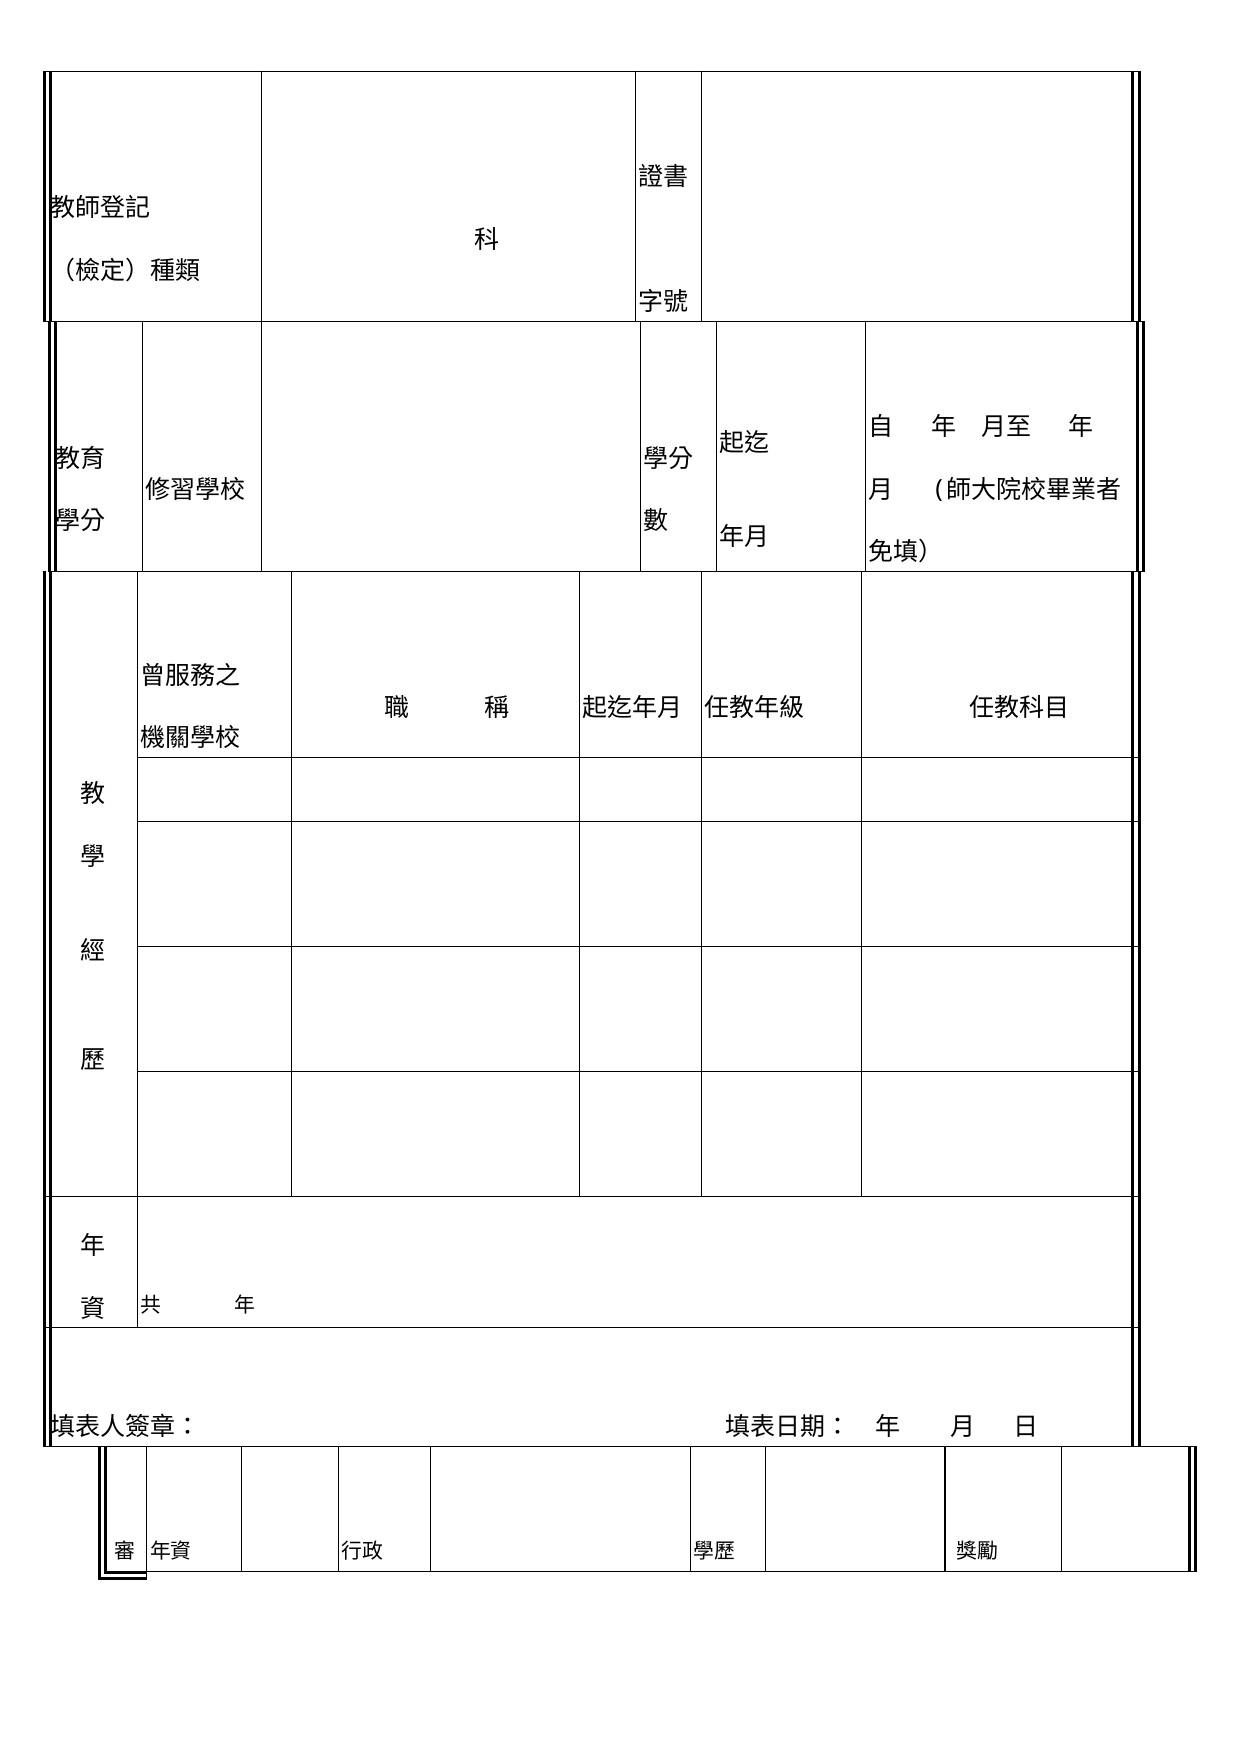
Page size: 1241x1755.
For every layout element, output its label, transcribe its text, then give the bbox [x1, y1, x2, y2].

table_cell [138, 947, 291, 1071]
table_cell [1150, 1327, 1193, 1446]
table_cell 學分數 [641, 322, 706, 571]
table_cell 年資 [147, 1447, 241, 1571]
table_cell [431, 1447, 690, 1571]
table_cell [138, 1072, 291, 1196]
table_cell [862, 1072, 1131, 1196]
table_cell [580, 1072, 701, 1196]
table_cell [702, 758, 861, 821]
table_cell [1141, 757, 1150, 821]
table_cell 起迄 年月 [717, 322, 865, 571]
table_cell [292, 822, 579, 946]
table_cell [702, 1072, 861, 1196]
table_cell [1141, 571, 1150, 757]
table_cell [1150, 1196, 1193, 1327]
table_cell 任教年級 [702, 572, 861, 757]
table_cell 教師登記 （檢定）種類 [52, 72, 261, 321]
table_cell 職 稱 [292, 572, 579, 757]
table_cell [262, 322, 640, 571]
table_cell [61, 1447, 98, 1571]
table_cell [1150, 1071, 1193, 1196]
table_cell 任教科目 [862, 572, 1131, 757]
table_cell 獎勵 [946, 1447, 1008, 1571]
table_cell [702, 947, 861, 1071]
table_cell [766, 1447, 944, 1571]
table_cell [292, 947, 579, 1071]
table_cell [52, 1447, 61, 1571]
table_cell [292, 1072, 579, 1196]
table_cell [1141, 1196, 1150, 1327]
table_cell [242, 1447, 338, 1571]
table_cell 年 資 [52, 1197, 137, 1327]
table_cell [1009, 1447, 1061, 1571]
table_cell [1150, 571, 1193, 757]
table_cell [862, 947, 1131, 1071]
table_cell 教育 學分 [57, 322, 142, 571]
table_cell [1145, 321, 1150, 571]
table_cell 起迄年月 [580, 572, 701, 757]
table_cell [292, 758, 579, 821]
table_cell [862, 822, 1131, 946]
table_cell [1150, 757, 1193, 821]
table_cell [1141, 71, 1150, 321]
table_cell 行政 [339, 1447, 430, 1571]
table_cell 證書 字號 [636, 72, 701, 321]
table_cell 共 年 [138, 1197, 1131, 1327]
table_cell 審 [107, 1447, 146, 1571]
table_cell [1150, 946, 1193, 1071]
table_cell [862, 758, 1131, 821]
table_cell 曾服務之 機關學校 [138, 572, 291, 757]
table_cell 修習學校 [143, 322, 261, 571]
table_cell 教 學 經 歷 [52, 572, 137, 1196]
table_cell [1062, 1447, 1188, 1571]
table_cell [1150, 821, 1193, 946]
table_cell [1141, 1071, 1150, 1196]
table_cell [580, 947, 701, 1071]
table_cell [1141, 946, 1150, 1071]
table_cell [138, 758, 291, 821]
table_cell 科 [262, 72, 635, 321]
table_cell 學歷 [691, 1447, 765, 1571]
table_cell [702, 72, 1131, 321]
table_cell [1150, 71, 1193, 321]
table_cell [48, 1447, 52, 1571]
table_cell 自 年 月至 年 月 (師大院校畢業者免填） [866, 322, 1136, 571]
table_cell [138, 822, 291, 946]
table_cell [580, 758, 701, 821]
table_cell [1141, 821, 1150, 946]
table_cell [580, 822, 701, 946]
table_cell [1150, 321, 1193, 571]
table_cell [1141, 1327, 1150, 1446]
table_cell [706, 322, 716, 571]
table_cell 填表人簽章： 填表日期： 年 月 日 [52, 1328, 1131, 1446]
table_cell [702, 822, 861, 946]
